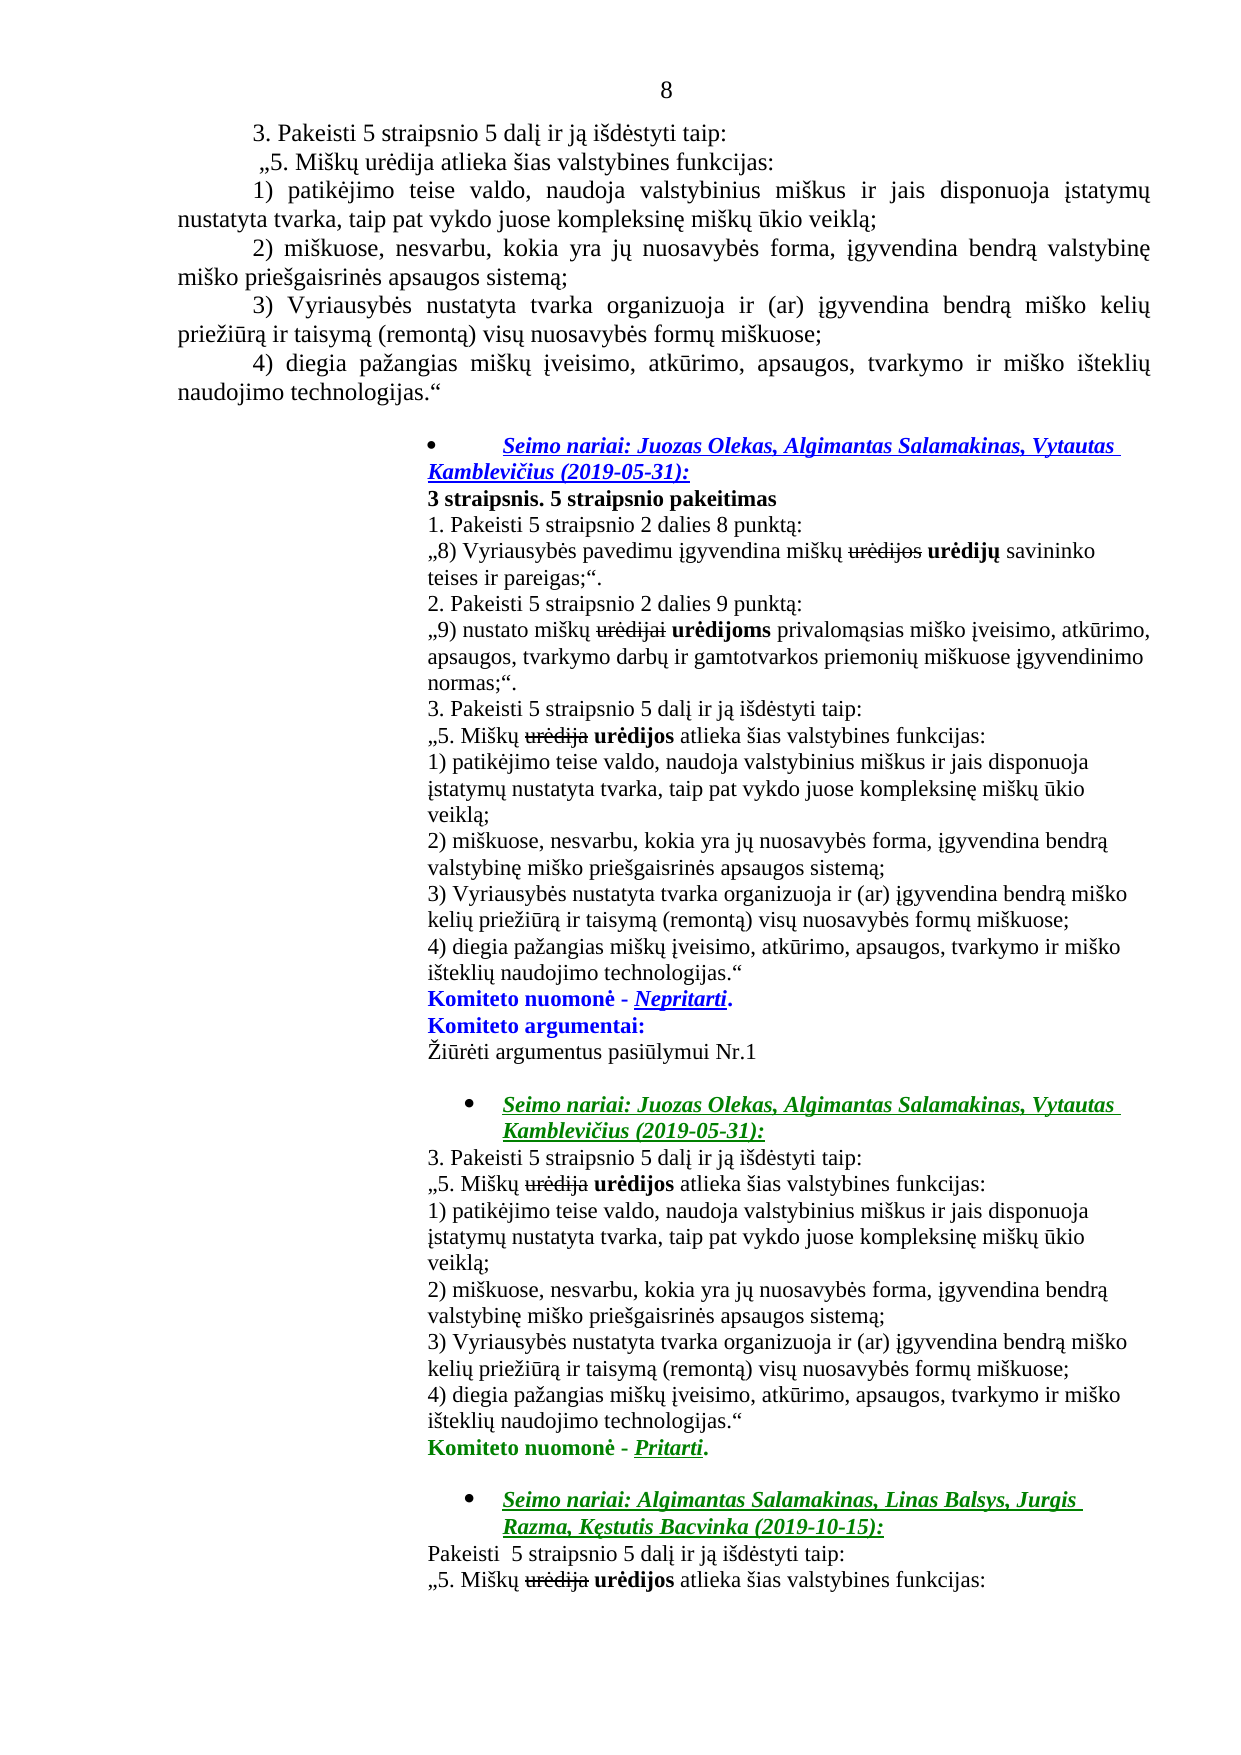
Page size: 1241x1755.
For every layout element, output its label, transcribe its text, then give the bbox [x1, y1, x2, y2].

text 2) miškuose, nesvarbu, kokia yra jų nuosavybės forma, įgyvendina bendrą valstybinę miško priešgaisrinės apsaugos sistemą; [177, 233, 1152, 291]
text 4) diegia pažangias miškų įveisimo, atkūrimo, apsaugos, tvarkymo ir miško išteklių naudojimo technologijas.“ [427, 1381, 1152, 1434]
text Komiteto nuomonė - Nepritarti. [427, 985, 1152, 1012]
text „5. Miškų urėdija atlieka šias valstybines funkcijas: [177, 147, 1152, 176]
text „5. Miškų urėdija urėdijos atlieka šias valstybines funkcijas: [427, 1170, 1152, 1197]
text „5. Miškų urėdija urėdijos atlieka šias valstybines funkcijas: [427, 1566, 1152, 1592]
list Seimo nariai: Juozas Olekas, Algimantas Salamakinas, Vytautas Kamblevičius (2019-05-31): [465, 1091, 1152, 1144]
text Pakeisti 5 straipsnio 5 dalį ir ją išdėstyti taip: [427, 1540, 1152, 1566]
text 3) Vyriausybės nustatyta tvarka organizuoja ir (ar) įgyvendina bendrą miško kelių priežiūrą ir taisymą (remontą) visų nuosavybės formų miškuose; [427, 880, 1152, 933]
text 2) miškuose, nesvarbu, kokia yra jų nuosavybės forma, įgyvendina bendrą valstybinę miško priešgaisrinės apsaugos sistemą; [427, 1276, 1152, 1328]
text „5. Miškų urėdija urėdijos atlieka šias valstybines funkcijas: [427, 722, 1152, 748]
text Komiteto nuomonė - Pritarti. [427, 1434, 1152, 1460]
text „8) Vyriausybės pavedimu įgyvendina miškų urėdijos urėdijų savininko teises ir pareigas;“. [427, 537, 1152, 590]
text Žiūrėti argumentus pasiūlymui Nr.1 [427, 1038, 1152, 1064]
text 3. Pakeisti 5 straipsnio 5 dalį ir ją išdėstyti taip: [427, 1144, 1152, 1170]
text 1) patikėjimo teise valdo, naudoja valstybinius miškus ir jais disponuoja įstatymų nustatyta tvarka, taip pat vykdo juose kompleksinę miškų ūkio veiklą; [427, 748, 1152, 827]
text 3. Pakeisti 5 straipsnio 5 dalį ir ją išdėstyti taip: [427, 696, 1152, 722]
text 4) diegia pažangias miškų įveisimo, atkūrimo, apsaugos, tvarkymo ir miško išteklių naudojimo technologijas.“ [177, 348, 1152, 406]
text 3) Vyriausybės nustatyta tvarka organizuoja ir (ar) įgyvendina bendrą miško kelių priežiūrą ir taisymą (remontą) visų nuosavybės formų miškuose; [427, 1328, 1152, 1381]
text  Seimo nariai: Juozas Olekas, Algimantas Salamakinas, Vytautas Kamblevičius (2019-05-31): [427, 432, 1152, 485]
text 4) diegia pažangias miškų įveisimo, atkūrimo, apsaugos, tvarkymo ir miško išteklių naudojimo technologijas.“ [427, 933, 1152, 985]
text 1) patikėjimo teise valdo, naudoja valstybinius miškus ir jais disponuoja įstatymų nustatyta tvarka, taip pat vykdo juose kompleksinę miškų ūkio veiklą; [177, 176, 1152, 233]
text 2. Pakeisti 5 straipsnio 2 dalies 9 punktą: [427, 590, 1152, 616]
text „9) nustato miškų urėdijai urėdijoms privalomąsias miško įveisimo, atkūrimo, apsaugos, tvarkymo darbų ir gamtotvarkos priemonių miškuose įgyvendinimo normas;“. [427, 616, 1152, 696]
text 3 straipsnis. 5 straipsnio pakeitimas [427, 485, 1152, 511]
text 1) patikėjimo teise valdo, naudoja valstybinius miškus ir jais disponuoja įstatymų nustatyta tvarka, taip pat vykdo juose kompleksinę miškų ūkio veiklą; [427, 1197, 1152, 1276]
text 2) miškuose, nesvarbu, kokia yra jų nuosavybės forma, įgyvendina bendrą valstybinę miško priešgaisrinės apsaugos sistemą; [427, 827, 1152, 880]
text 3. Pakeisti 5 straipsnio 5 dalį ir ją išdėstyti taip: [177, 118, 1152, 147]
text Komiteto argumentai: [427, 1012, 1152, 1038]
text 3) Vyriausybės nustatyta tvarka organizuoja ir (ar) įgyvendina bendrą miško kelių priežiūrą ir taisymą (remontą) visų nuosavybės formų miškuose; [177, 291, 1152, 348]
text 1. Pakeisti 5 straipsnio 2 dalies 8 punktą: [427, 511, 1152, 537]
list Seimo nariai: Algimantas Salamakinas, Linas Balsys, Jurgis Razma, Kęstutis Bacvinka (2019-10-15): [465, 1487, 1152, 1540]
